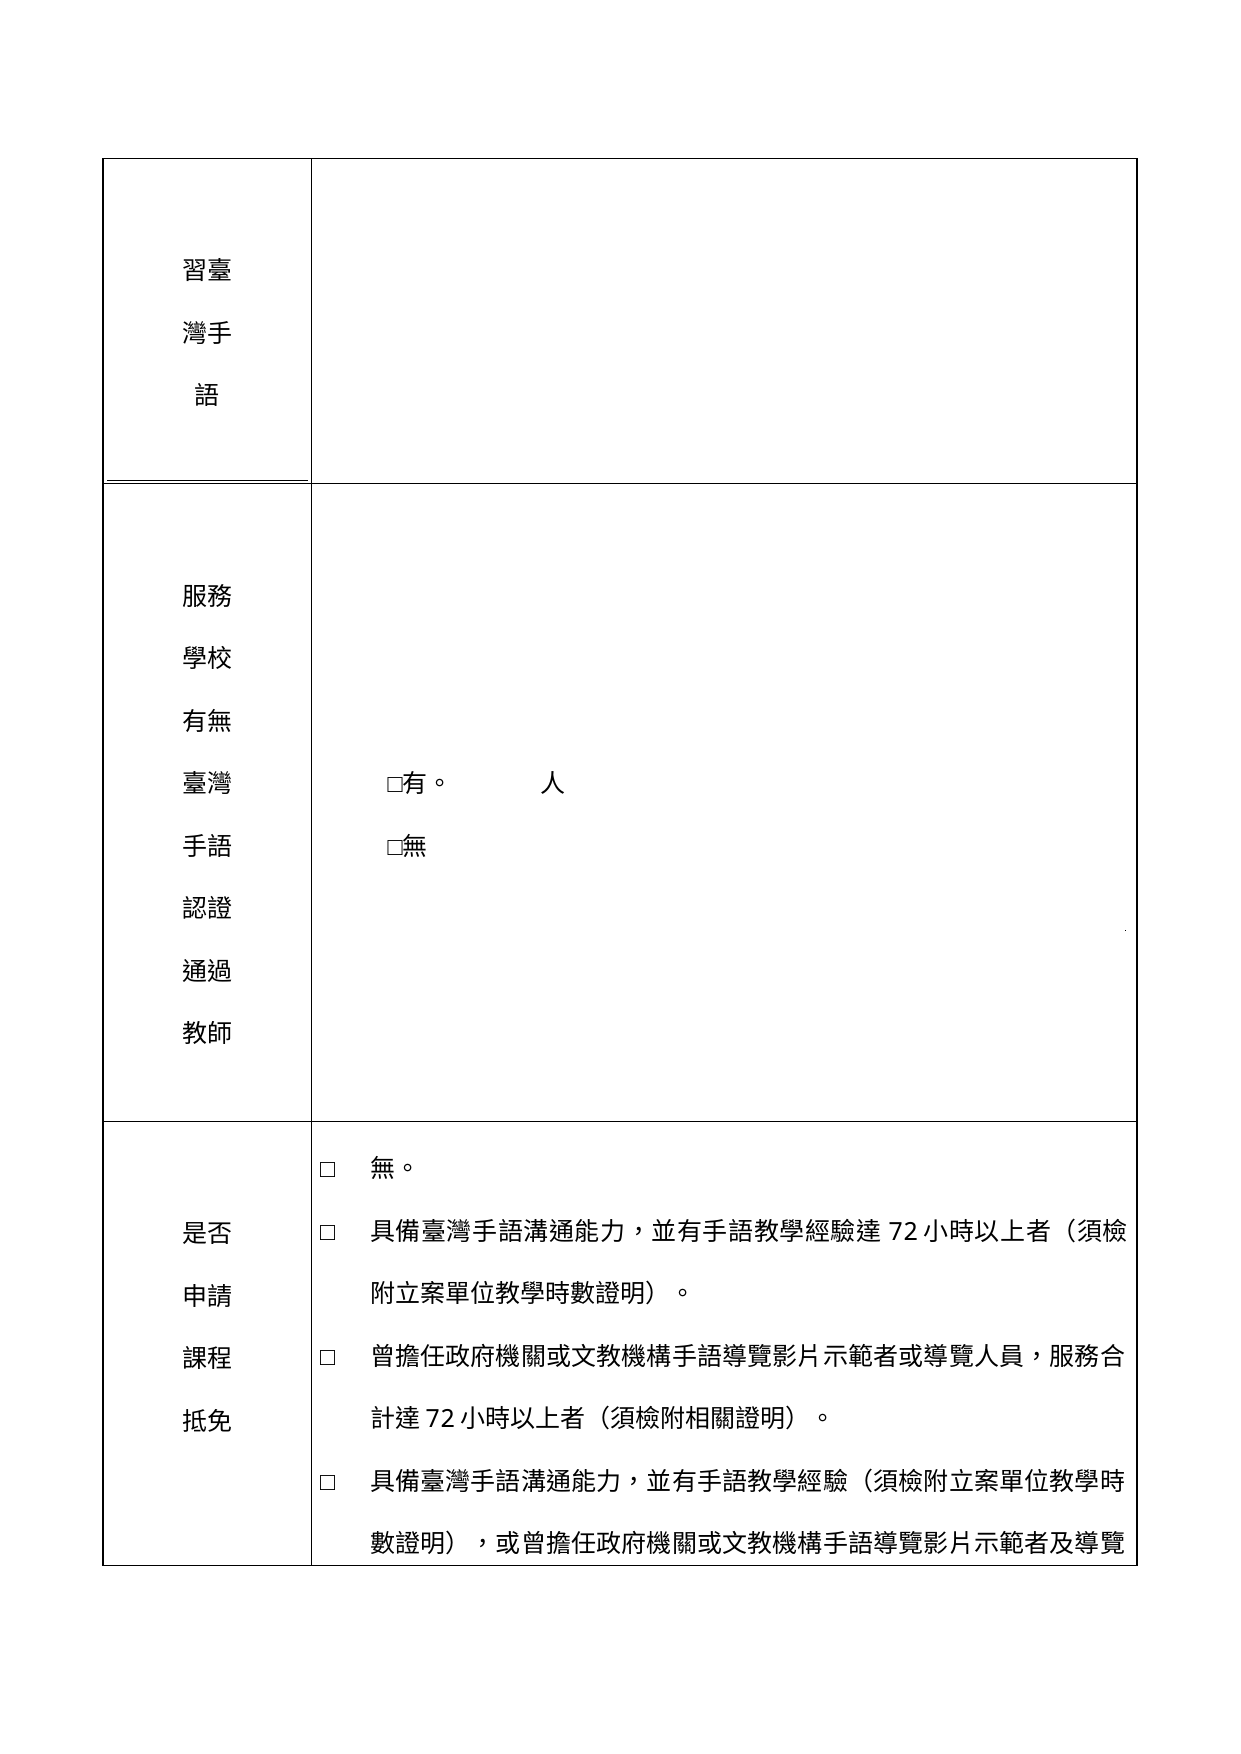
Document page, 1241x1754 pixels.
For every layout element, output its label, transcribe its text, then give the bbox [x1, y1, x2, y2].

table_cell □有。 人 □無 [312, 484, 1136, 1121]
table_cell [312, 159, 1136, 483]
table_cell 無。 具備臺灣手語溝通能力，並有手語教學經驗達72小時以上者（須檢附立案單位教學時數證明）。 曾擔任政府機關或文教機構手語導覽影片示範者或導覽人員，服務合計達72小時以上者（須檢附相關證明）。 具備臺灣手語溝通能力，並有手語教學經驗（須檢附立案單位教學時數證明），或曾擔任政府機關或文教機構手語導覽影片示範者及導覽 [312, 1122, 1136, 1565]
table_cell 服務學校有無臺灣手語認證通過教師 [104, 484, 311, 1121]
table_cell 習臺灣手語 [104, 159, 311, 483]
table_cell 是否申請課程抵免 [104, 1122, 311, 1565]
